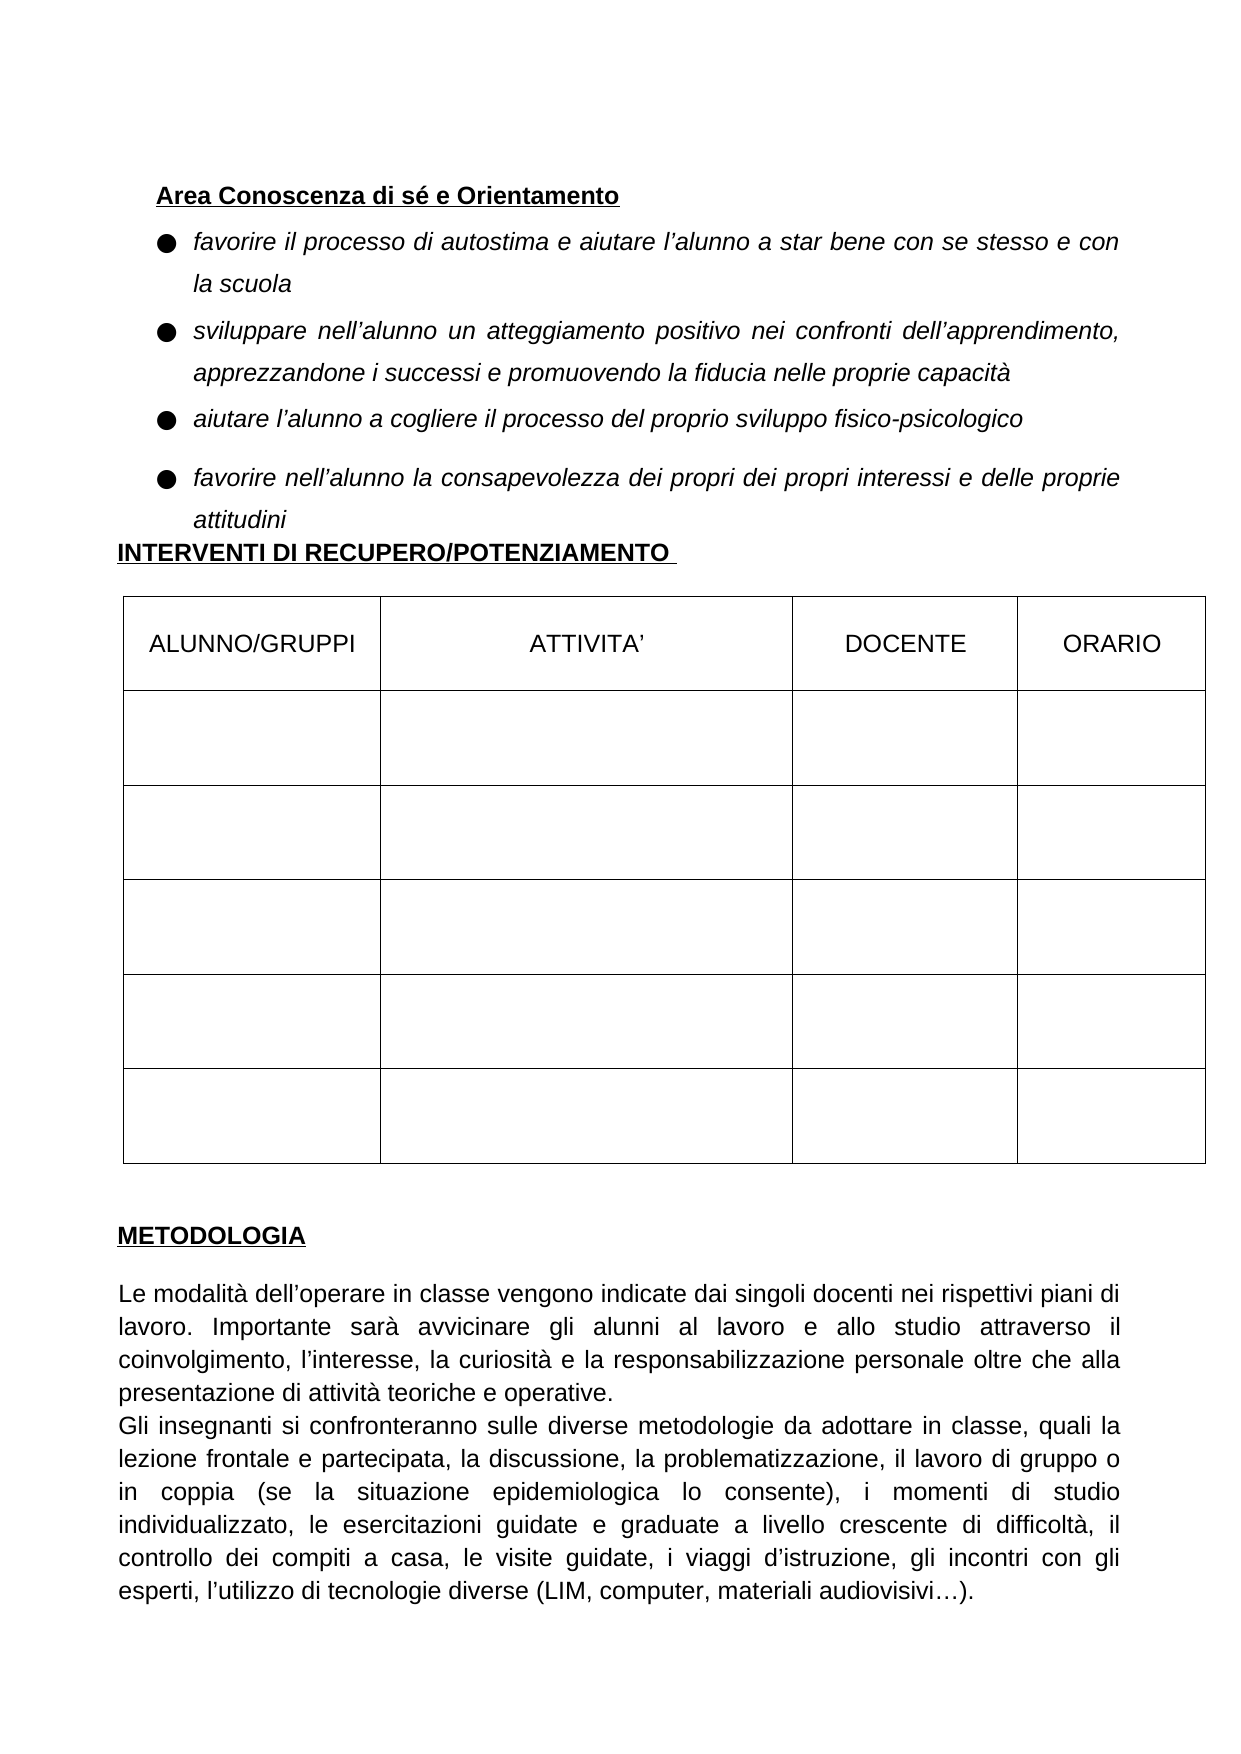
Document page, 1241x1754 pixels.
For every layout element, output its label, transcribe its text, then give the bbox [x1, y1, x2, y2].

list favorire nell’alunno la consapevolezza dei propri dei propri interessi e delle proprie attitudini [156, 449, 1122, 534]
table_cell [124, 1069, 380, 1162]
list favorire il processo di autostima e aiutare l’alunno a star bene con se stesso e con la scuola [156, 214, 1122, 298]
text Le modalità dell’operare in classe vengono indicate dai singoli docenti nei rispettivi piani di lavoro. Importante sarà avvicinare gli alunni al lavoro e allo studio attraverso il coinvolgimento, l’interesse, la curiosità e la responsabilizzazione personale oltre che alla presentazione di attività teoriche e operative. [118, 1278, 1122, 1406]
table_cell [1018, 691, 1205, 784]
table_cell [381, 880, 792, 973]
table_cell [381, 691, 792, 784]
table_cell [793, 691, 1017, 784]
table_cell [381, 1069, 792, 1162]
table_cell [124, 691, 380, 784]
table_cell [1018, 975, 1205, 1068]
text INTERVENTI DI RECUPERO/POTENZIAMENTO [117, 538, 1122, 567]
table_cell [793, 786, 1017, 879]
table_cell [793, 880, 1017, 973]
table_header ALUNNO/GRUPPI [124, 597, 380, 690]
text Gli insegnanti si confronteranno sulle diverse metodologie da adottare in classe, quali la lezione frontale e partecipata, la discussione, la problematizzazione, il lavoro di gruppo o in coppia (se la situazione epidemiologica lo consente), i momenti di studio individualizzato, le esercitazioni guidate e graduate a livello crescente di difficoltà, il controllo dei compiti a casa, le visite guidate, i viaggi d’istruzione, gli incontri con gli esperti, l’utilizzo di tecnologie diverse (LIM, computer, materiali audiovisivi…). [118, 1411, 1122, 1604]
table_cell [124, 786, 380, 879]
table_cell [793, 1069, 1017, 1162]
table_header DOCENTE [793, 597, 1017, 690]
table_cell [381, 975, 792, 1068]
table_cell [793, 975, 1017, 1068]
table_cell [381, 786, 792, 879]
table_cell [1018, 786, 1205, 879]
table_cell [1018, 880, 1205, 973]
table_header ORARIO [1018, 597, 1205, 690]
list aiutare l’alunno a cogliere il processo del proprio sviluppo fisico-psicologico [156, 391, 1122, 442]
table_cell [124, 880, 380, 973]
table_cell [1018, 1069, 1205, 1162]
table_cell [124, 975, 380, 1068]
text Area Conoscenza di sé e Orientamento [156, 181, 1122, 209]
table_header ATTIVITA’ [381, 597, 792, 690]
text METODOLOGIA [117, 1221, 1122, 1250]
list sviluppare nell’alunno un atteggiamento positivo nei confronti dell’apprendimento, apprezzandone i successi e promuovendo la fiducia nelle proprie capacità [156, 302, 1122, 386]
